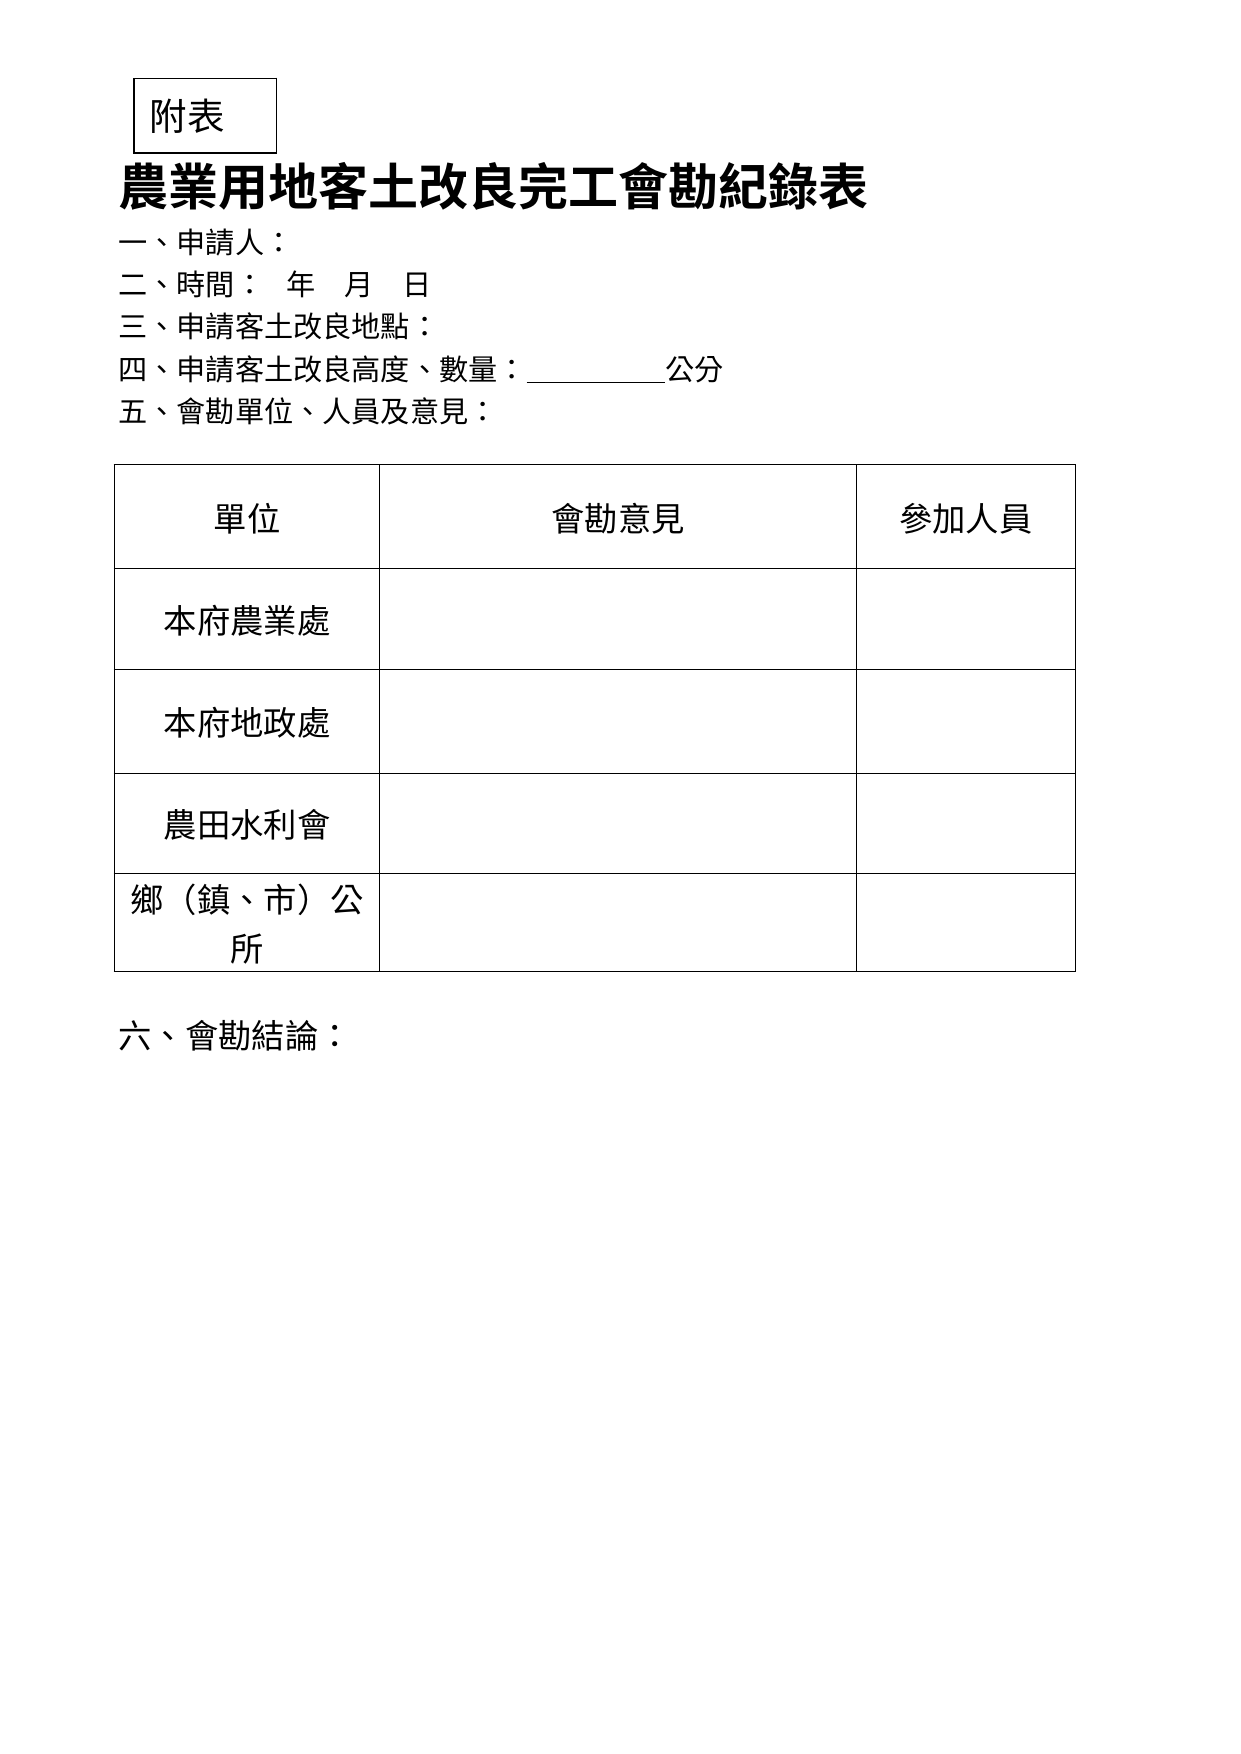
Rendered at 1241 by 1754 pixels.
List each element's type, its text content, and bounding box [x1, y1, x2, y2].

table_cell 鄉（鎮、市）公所 [115, 874, 379, 971]
table_cell 本府農業處 [115, 569, 379, 669]
list 申請客土改良高度、數量： 公分 [118, 346, 1122, 388]
list 會勘單位、人員及意見： [118, 388, 1122, 431]
table_cell [380, 569, 856, 669]
text 六、會勘結論： [118, 1010, 1122, 1058]
table_cell [380, 874, 856, 971]
list 時間： 年 月 日 [118, 262, 1122, 304]
table_cell 本府地政處 [115, 670, 379, 772]
list 申請客土改良地點： [118, 304, 1122, 346]
table_cell [857, 874, 1075, 971]
table_cell [857, 774, 1075, 873]
list 申請人： [118, 219, 1122, 262]
table_cell [380, 774, 856, 873]
table_cell [380, 670, 856, 772]
table_cell 農田水利會 [115, 774, 379, 873]
table_header 單位 [115, 465, 379, 568]
text 農業用地客土改良完工會勘紀錄表 [118, 147, 1122, 219]
table_cell [857, 569, 1075, 669]
table_header 參加人員 [857, 465, 1075, 568]
table_cell [857, 670, 1075, 772]
text 附表八 [149, 87, 261, 145]
table_header 會勘意見 [380, 465, 856, 568]
